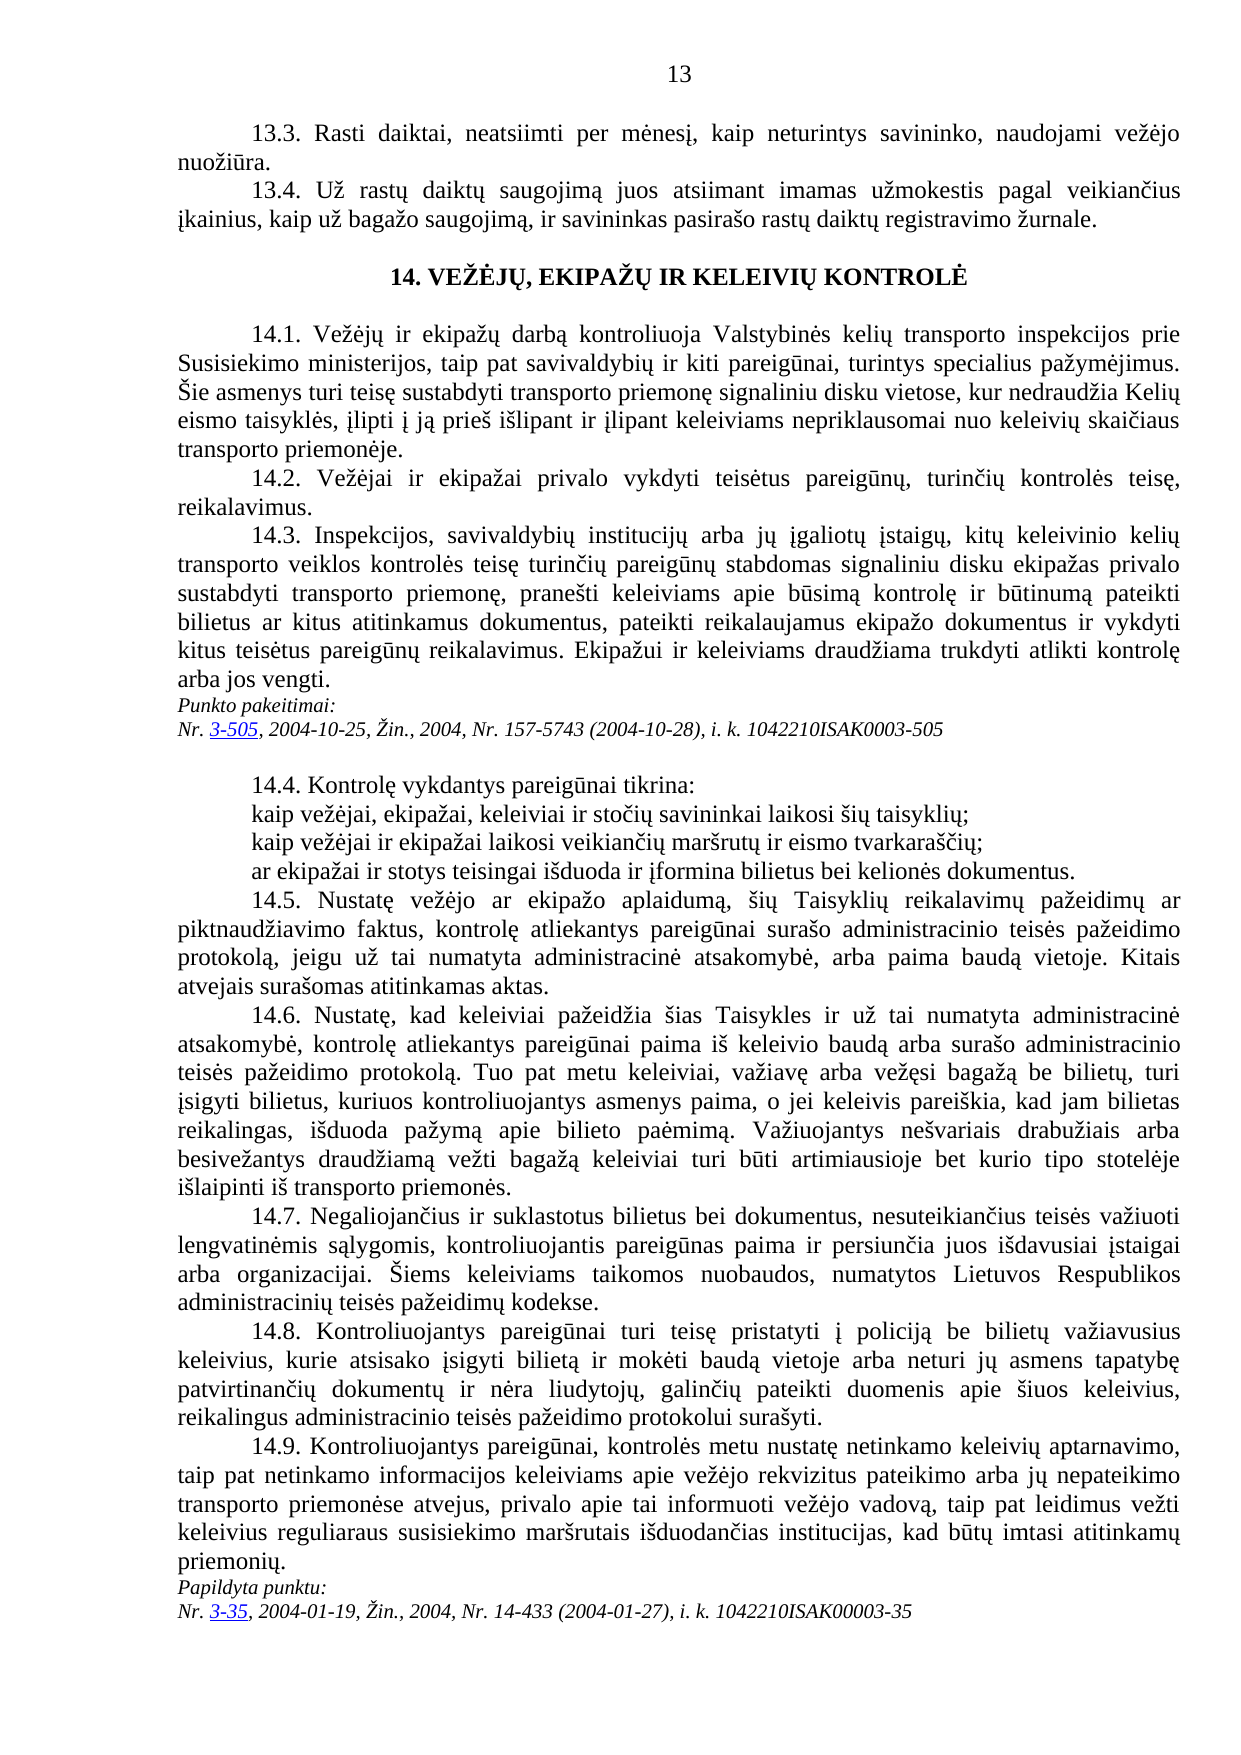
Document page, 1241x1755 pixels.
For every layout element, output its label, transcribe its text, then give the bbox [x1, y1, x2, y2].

text 14. VEŽĖJŲ, EKIPAŽŲ IR KELEIVIŲ KONTROLĖ [177, 262, 1181, 291]
text Nr. 3-35, 2004-01-19, Žin., 2004, Nr. 14-433 (2004-01-27), i. k. 1042210ISAK00003-35 [177, 1599, 1181, 1623]
text Nr. 3-505, 2004-10-25, Žin., 2004, Nr. 157-5743 (2004-10-28), i. k. 1042210ISAK0003-505 [177, 717, 1181, 741]
text kaip vežėjai ir ekipažai laikosi veikiančių maršrutų ir eismo tvarkaraščių; [177, 827, 1181, 856]
text Punkto pakeitimai: [177, 693, 1181, 717]
text 14.5. Nustatę vežėjo ar ekipažo aplaidumą, šių Taisyklių reikalavimų pažeidimų ar piktnaudžiavimo faktus, kontrolę atliekantys pareigūnai surašo administracinio teisės pažeidimo protokolą, jeigu už tai numatyta administracinė atsakomybė, arba paima baudą vietoje. Kitais atvejais surašomas atitinkamas aktas. [177, 885, 1181, 1000]
text 14.9. Kontroliuojantys pareigūnai, kontrolės metu nustatę netinkamo keleivių aptarnavimo, taip pat netinkamo informacijos keleiviams apie vežėjo rekvizitus pateikimo arba jų nepateikimo transporto priemonėse atvejus, privalo apie tai informuoti vežėjo vadovą, taip pat leidimus vežti keleivius reguliaraus susisiekimo maršrutais išduodančias institucijas, kad būtų imtasi atitinkamų priemonių. [177, 1431, 1181, 1575]
text ar ekipažai ir stotys teisingai išduoda ir įformina bilietus bei kelionės dokumentus. [177, 856, 1181, 885]
text 13.3. Rasti daiktai, neatsiimti per mėnesį, kaip neturintys savininko, naudojami vežėjo nuožiūra. [177, 118, 1181, 176]
text 14.1. Vežėjų ir ekipažų darbą kontroliuoja Valstybinės kelių transporto inspekcijos prie Susisiekimo ministerijos, taip pat savivaldybių ir kiti pareigūnai, turintys specialius pažymėjimus. Šie asmenys turi teisę sustabdyti transporto priemonę signaliniu disku vietose, kur nedraudžia Kelių eismo taisyklės, įlipti į ją prieš išlipant ir įlipant keleiviams nepriklausomai nuo keleivių skaičiaus transporto priemonėje. [177, 319, 1181, 463]
text Papildyta punktu: [177, 1575, 1181, 1599]
text 14.2. Vežėjai ir ekipažai privalo vykdyti teisėtus pareigūnų, turinčių kontrolės teisę, reikalavimus. [177, 463, 1181, 521]
text 14.6. Nustatę, kad keleiviai pažeidžia šias Taisykles ir už tai numatyta administracinė atsakomybė, kontrolę atliekantys pareigūnai paima iš keleivio baudą arba surašo administracinio teisės pažeidimo protokolą. Tuo pat metu keleiviai, važiavę arba vežęsi bagažą be bilietų, turi įsigyti bilietus, kuriuos kontroliuojantys asmenys paima, o jei keleivis pareiškia, kad jam bilietas reikalingas, išduoda pažymą apie bilieto paėmimą. Važiuojantys nešvariais drabužiais arba besivežantys draudžiamą vežti bagažą keleiviai turi būti artimiausioje bet kurio tipo stotelėje išlaipinti iš transporto priemonės. [177, 1000, 1181, 1201]
text 13.4. Už rastų daiktų saugojimą juos atsiimant imamas užmokestis pagal veikiančius įkainius, kaip už bagažo saugojimą, ir savininkas pasirašo rastų daiktų registravimo žurnale. [177, 176, 1181, 233]
text kaip vežėjai, ekipažai, keleiviai ir stočių savininkai laikosi šių taisyklių; [177, 799, 1181, 827]
text 14.8. Kontroliuojantys pareigūnai turi teisę pristatyti į policiją be bilietų važiavusius keleivius, kurie atsisako įsigyti bilietą ir mokėti baudą vietoje arba neturi jų asmens tapatybę patvirtinančių dokumentų ir nėra liudytojų, galinčių pateikti duomenis apie šiuos keleivius, reikalingus administracinio teisės pažeidimo protokolui surašyti. [177, 1316, 1181, 1431]
text 14.3. Inspekcijos, savivaldybių institucijų arba jų įgaliotų įstaigų, kitų keleivinio kelių transporto veiklos kontrolės teisę turinčių pareigūnų stabdomas signaliniu disku ekipažas privalo sustabdyti transporto priemonę, pranešti keleiviams apie būsimą kontrolę ir būtinumą pateikti bilietus ar kitus atitinkamus dokumentus, pateikti reikalaujamus ekipažo dokumentus ir vykdyti kitus teisėtus pareigūnų reikalavimus. Ekipažui ir keleiviams draudžiama trukdyti atlikti kontrolę arba jos vengti. [177, 521, 1181, 693]
text 14.4. Kontrolę vykdantys pareigūnai tikrina: [177, 770, 1181, 799]
text 14.7. Negaliojančius ir suklastotus bilietus bei dokumentus, nesuteikiančius teisės važiuoti lengvatinėmis sąlygomis, kontroliuojantis pareigūnas paima ir persiunčia juos išdavusiai įstaigai arba organizacijai. Šiems keleiviams taikomos nuobaudos, numatytos Lietuvos Respublikos administracinių teisės pažeidimų kodekse. [177, 1201, 1181, 1316]
